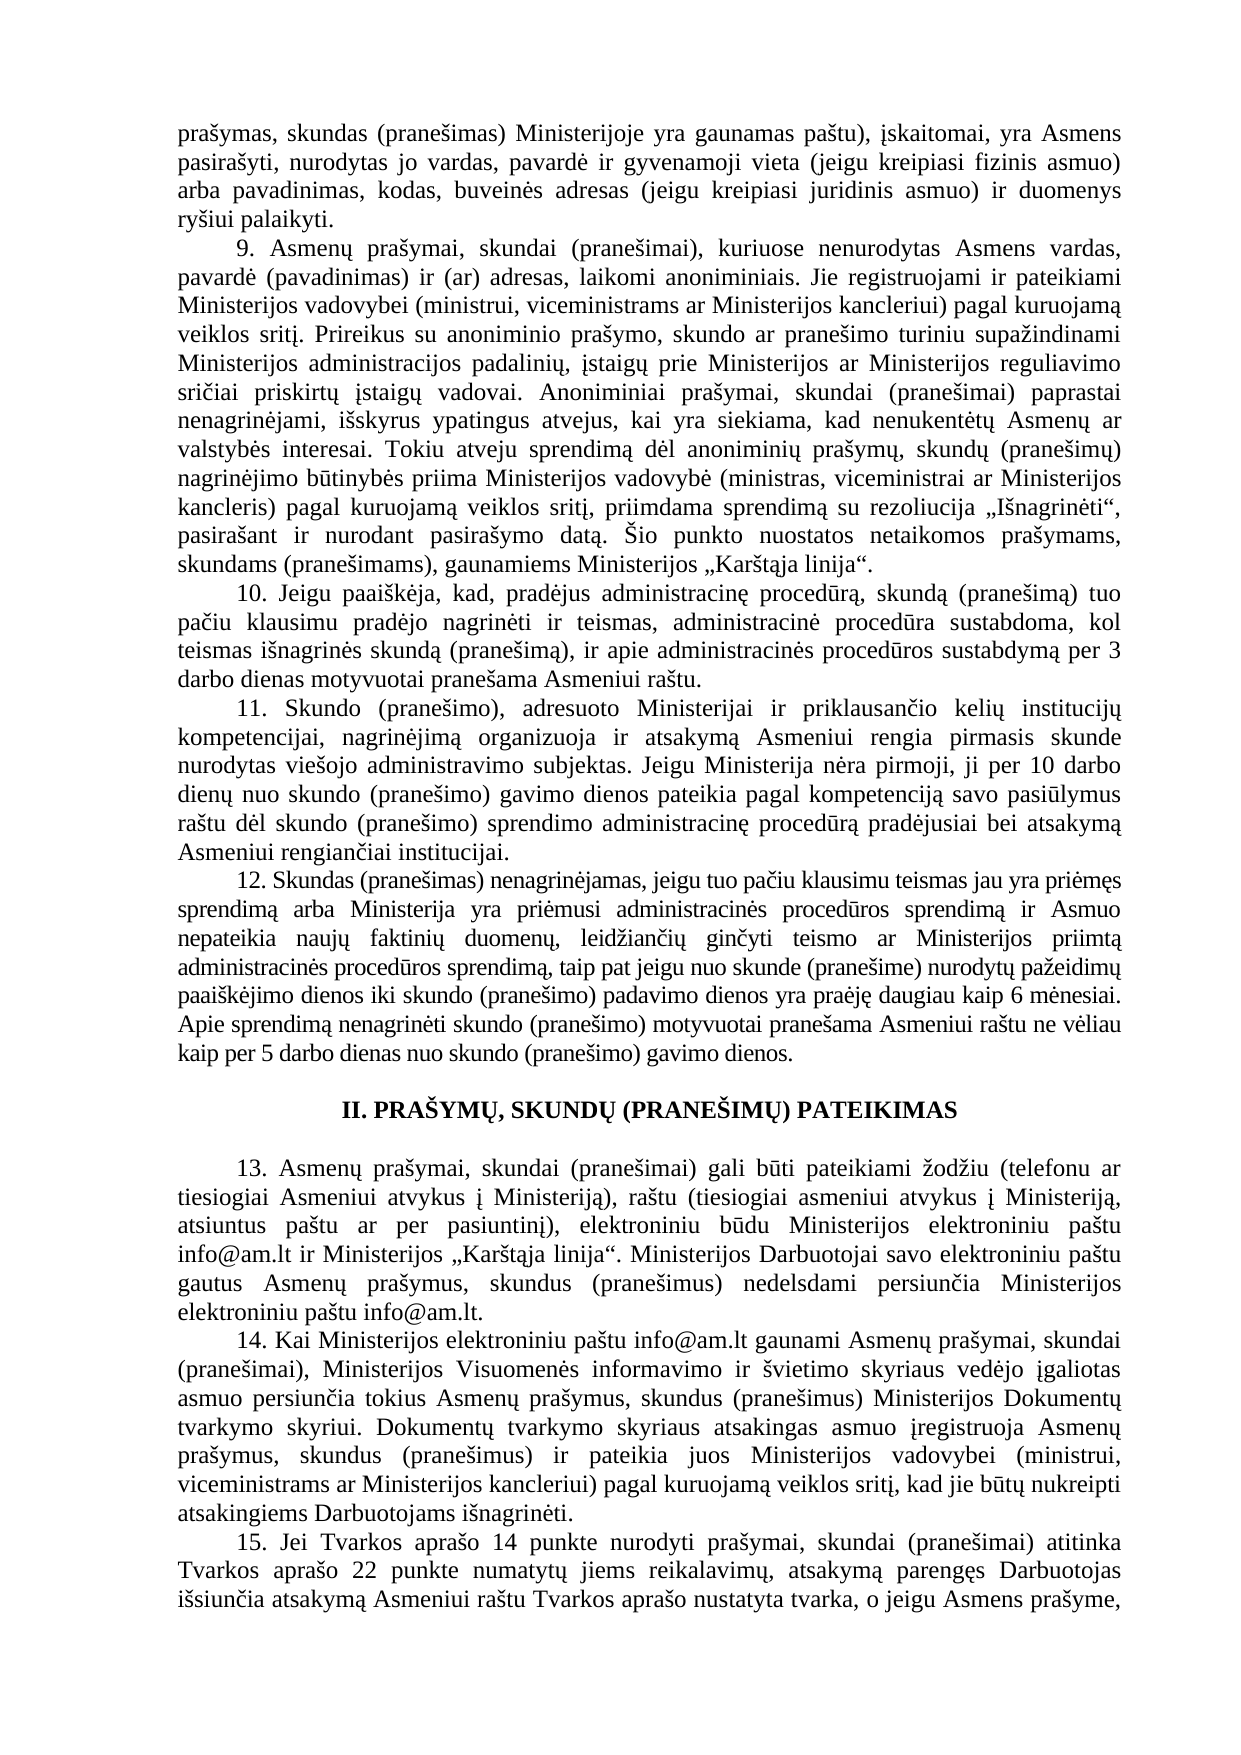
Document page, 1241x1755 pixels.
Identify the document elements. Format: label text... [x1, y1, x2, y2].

text II. PRAŠYMŲ, SKUNDŲ (PRANEŠIMŲ) PATEIKIMAS [177, 1096, 1122, 1124]
text 13. Asmenų prašymai, skundai (pranešimai) gali būti pateikiami žodžiu (telefonu ar tiesiogiai Asmeniui atvykus į Ministeriją), raštu (tiesiogiai asmeniui atvykus į Ministeriją, atsiuntus paštu ar per pasiuntinį), elektroniniu būdu Ministerijos elektroniniu paštu info@am.lt ir Ministerijos „Karštąja linija“. Ministerijos Darbuotojai savo elektroniniu paštu gautus Asmenų prašymus, skundus (pranešimus) nedelsdami persiunčia Ministerijos elektroniniu paštu info@am.lt. [177, 1153, 1122, 1326]
text 11. Skundo (pranešimo), adresuoto Ministerijai ir priklausančio kelių institucijų kompetencijai, nagrinėjimą organizuoja ir atsakymą Asmeniui rengia pirmasis skunde nurodytas viešojo administravimo subjektas. Jeigu Ministerija nėra pirmoji, ji per 10 darbo dienų nuo skundo (pranešimo) gavimo dienos pateikia pagal kompetenciją savo pasiūlymus raštu dėl skundo (pranešimo) sprendimo administracinę procedūrą pradėjusiai bei atsakymą Asmeniui rengiančiai institucijai. [177, 693, 1122, 866]
text 15. Jei Tvarkos aprašo 14 punkte nurodyti prašymai, skundai (pranešimai) atitinka Tvarkos aprašo 22 punkte numatytų jiems reikalavimų, atsakymą parengęs Darbuotojas išsiunčia atsakymą Asmeniui raštu Tvarkos aprašo nustatyta tvarka, o jeigu Asmens prašyme, [177, 1527, 1122, 1613]
text 14. Kai Ministerijos elektroniniu paštu info@am.lt gaunami Asmenų prašymai, skundai (pranešimai), Ministerijos Visuomenės informavimo ir švietimo skyriaus vedėjo įgaliotas asmuo persiunčia tokius Asmenų prašymus, skundus (pranešimus) Ministerijos Dokumentų tvarkymo skyriui. Dokumentų tvarkymo skyriaus atsakingas asmuo įregistruoja Asmenų prašymus, skundus (pranešimus) ir pateikia juos Ministerijos vadovybei (ministrui, viceministrams ar Ministerijos kancleriui) pagal kuruojamą veiklos sritį, kad jie būtų nukreipti atsakingiems Darbuotojams išnagrinėti. [177, 1326, 1122, 1527]
text 10. Jeigu paaiškėja, kad, pradėjus administracinę procedūrą, skundą (pranešimą) tuo pačiu klausimu pradėjo nagrinėti ir teismas, administracinė procedūra sustabdoma, kol teismas išnagrinės skundą (pranešimą), ir apie administracinės procedūros sustabdymą per 3 darbo dienas motyvuotai pranešama Asmeniui raštu. [177, 578, 1122, 693]
text 12. Skundas (pranešimas) nenagrinėjamas, jeigu tuo pačiu klausimu teismas jau yra priėmęs sprendimą arba Ministerija yra priėmusi administracinės procedūros sprendimą ir Asmuo nepateikia naujų faktinių duomenų, leidžiančių ginčyti teismo ar Ministerijos priimtą administracinės procedūros sprendimą, taip pat jeigu nuo skunde (pranešime) nurodytų pažeidimų paaiškėjimo dienos iki skundo (pranešimo) padavimo dienos yra praėję daugiau kaip 6 mėnesiai. Apie sprendimą nenagrinėti skundo (pranešimo) motyvuotai pranešama Asmeniui raštu ne vėliau kaip per 5 darbo dienas nuo skundo (pranešimo) gavimo dienos. [177, 866, 1122, 1067]
text 9. Asmenų prašymai, skundai (pranešimai), kuriuose nenurodytas Asmens vardas, pavardė (pavadinimas) ir (ar) adresas, laikomi anoniminiais. Jie registruojami ir pateikiami Ministerijos vadovybei (ministrui, viceministrams ar Ministerijos kancleriui) pagal kuruojamą veiklos sritį. Prireikus su anoniminio prašymo, skundo ar pranešimo turiniu supažindinami Ministerijos administracijos padalinių, įstaigų prie Ministerijos ar Ministerijos reguliavimo sričiai priskirtų įstaigų vadovai. Anoniminiai prašymai, skundai (pranešimai) paprastai nenagrinėjami, išskyrus ypatingus atvejus, kai yra siekiama, kad nenukentėtų Asmenų ar valstybės interesai. Tokiu atveju sprendimą dėl anoniminių prašymų, skundų (pranešimų) nagrinėjimo būtinybės priima Ministerijos vadovybė (ministras, viceministrai ar Ministerijos kancleris) pagal kuruojamą veiklos sritį, priimdama sprendimą su rezoliucija „Išnagrinėti“, pasirašant ir nurodant pasirašymo datą. Šio punkto nuostatos netaikomos prašymams, skundams (pranešimams), gaunamiems Ministerijos „Karštąja linija“. [177, 233, 1122, 578]
text prašymas, skundas (pranešimas) Ministerijoje yra gaunamas paštu), įskaitomai, yra Asmens pasirašyti, nurodytas jo vardas, pavardė ir gyvenamoji vieta (jeigu kreipiasi fizinis asmuo) arba pavadinimas, kodas, buveinės adresas (jeigu kreipiasi juridinis asmuo) ir duomenys ryšiui palaikyti. [177, 118, 1122, 233]
